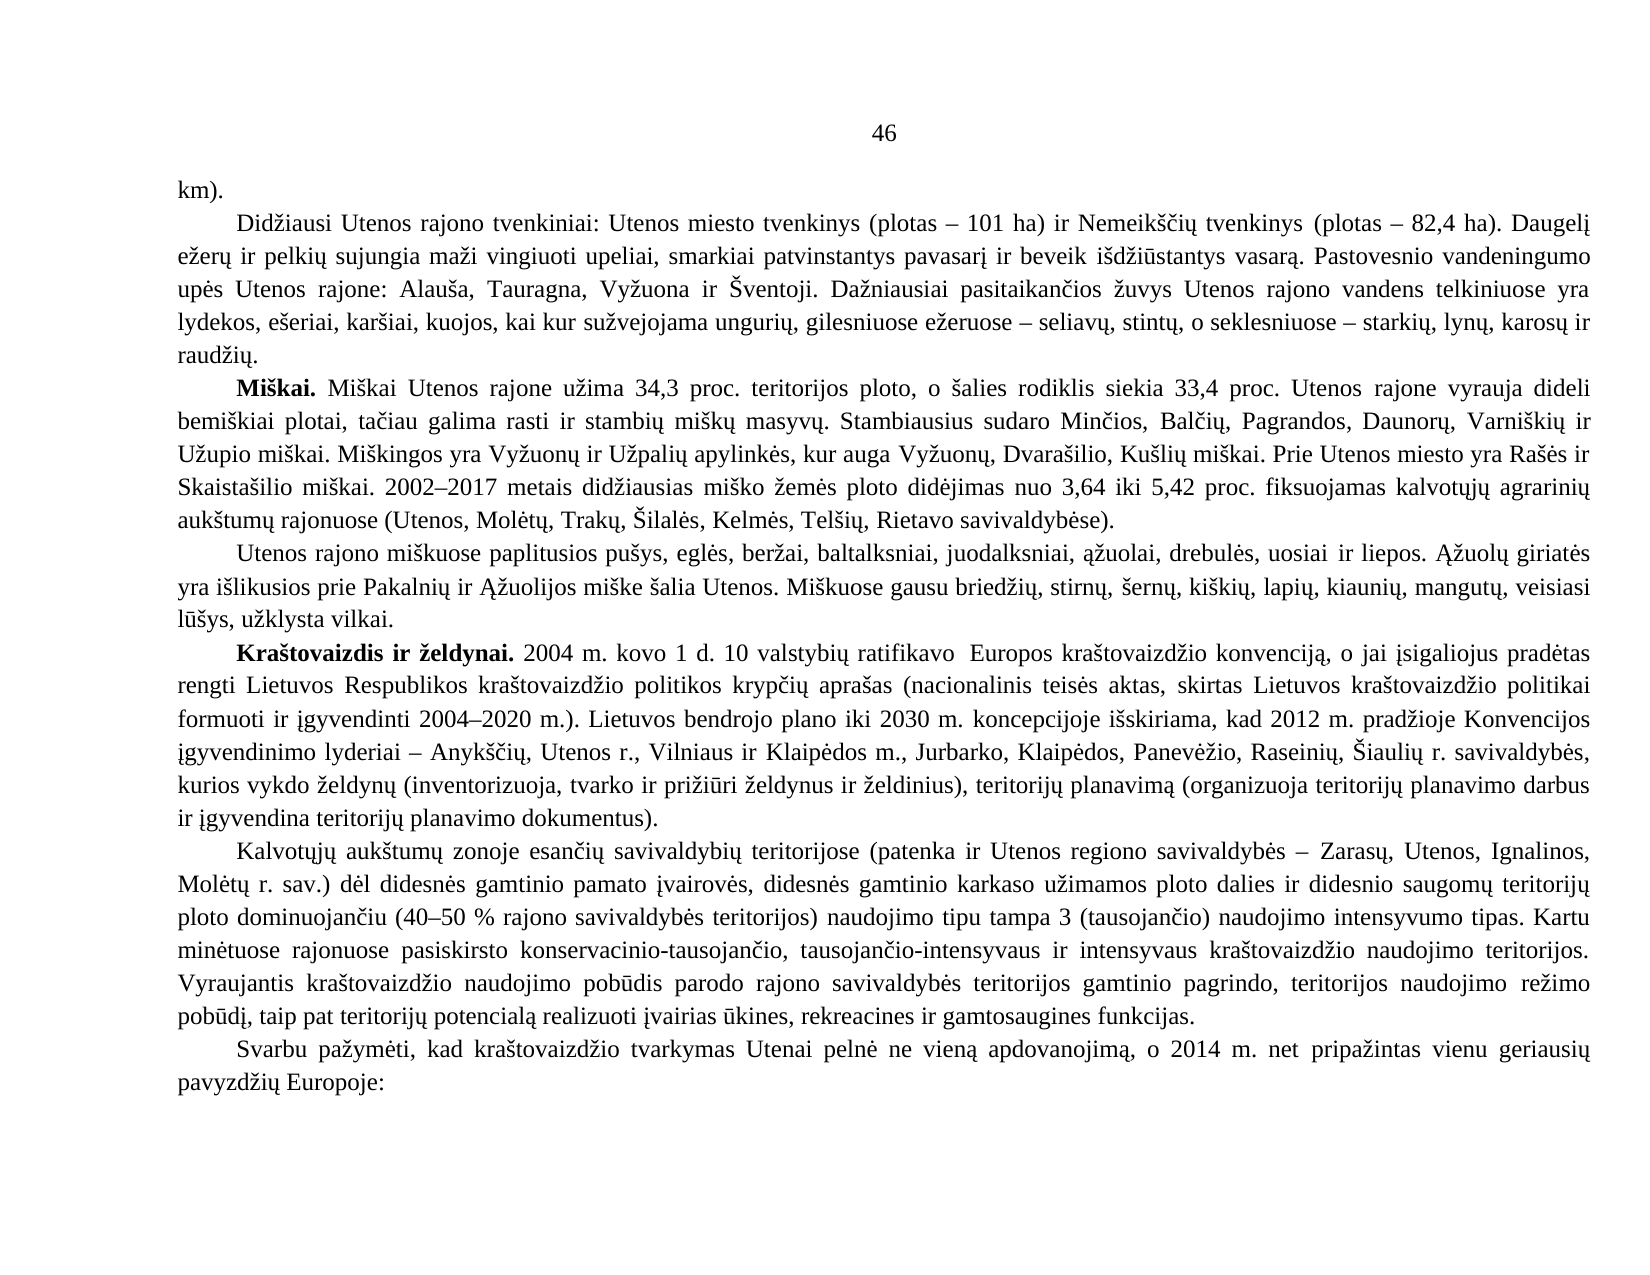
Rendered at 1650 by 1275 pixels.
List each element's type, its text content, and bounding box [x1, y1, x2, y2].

text Svarbu pažymėti, kad kraštovaizdžio tvarkymas Utenai pelnė ne vieną apdovanojimą, o 2014 m. net pripažintas vienu geriausių pavyzdžių Europoje: [177, 1034, 1590, 1096]
text Miškai. Miškai Utenos rajone užima 34,3 proc. teritorijos ploto, o šalies rodiklis siekia 33,4 proc. Utenos rajone vyrauja dideli bemiškiai plotai, tačiau galima rasti ir stambių miškų masyvų. Stambiausius sudaro Minčios, Balčių, Pagrandos, Daunorų, Varniškių ir Užupio miškai. Miškingos yra Vyžuonų ir Užpalių apylinkės, kur auga Vyžuonų, Dvarašilio, Kušlių miškai. Prie Utenos miesto yra Rašės ir Skaistašilio miškai. 2002–2017 metais didžiausias miško žemės ploto didėjimas nuo 3,64 iki 5,42 proc. fiksuojamas kalvotųjų agrarinių aukštumų rajonuose (Utenos, Molėtų, Trakų, Šilalės, Kelmės, Telšių, Rietavo savivaldybėse). [177, 373, 1591, 534]
text Utenos rajono miškuose paplitusios pušys, eglės, beržai, baltalksniai, juodalksniai, ąžuolai, drebulės, uosiai ir liepos. Ąžuolų giriatės yra išlikusios prie Pakalnių ir Ąžuolijos miške šalia Utenos. Miškuose gausu briedžių, stirnų, šernų, kiškių, lapių, kiaunių, mangutų, veisiasi lūšys, užklysta vilkai. [177, 538, 1591, 633]
text km). [177, 175, 1591, 204]
text Didžiausi Utenos rajono tvenkiniai: Utenos miesto tvenkinys (plotas – 101 ha) ir Nemeikščių tvenkinys (plotas – 82,4 ha). Daugelį ežerų ir pelkių sujungia maži vingiuoti upeliai, smarkiai patvinstantys pavasarį ir beveik išdžiūstantys vasarą. Pastovesnio vandeningumo upės Utenos rajone: Alauša, Tauragna, Vyžuona ir Šventoji. Dažniausiai pasitaikančios žuvys Utenos rajono vandens telkiniuose yra lydekos, ešeriai, karšiai, kuojos, kai kur sužvejojama ungurių, gilesniuose ežeruose – seliavų, stintų, o seklesniuose – starkių, lynų, karosų ir raudžių. [177, 208, 1591, 369]
text Kraštovaizdis ir želdynai. 2004 m. kovo 1 d. 10 valstybių ratifikavo Europos kraštovaizdžio konvenciją, o jai įsigaliojus pradėtas rengti Lietuvos Respublikos kraštovaizdžio politikos krypčių aprašas (nacionalinis teisės aktas, skirtas Lietuvos kraštovaizdžio politikai formuoti ir įgyvendinti 2004–2020 m.). Lietuvos bendrojo plano iki 2030 m. koncepcijoje išskiriama, kad 2012 m. pradžioje Konvencijos įgyvendinimo lyderiai – Anykščių, Utenos r., Vilniaus ir Klaipėdos m., Jurbarko, Klaipėdos, Panevėžio, Raseinių, Šiaulių r. savivaldybės, kurios vykdo želdynų (inventorizuoja, tvarko ir prižiūri želdynus ir želdinius), teritorijų planavimą (organizuoja teritorijų planavimo darbus ir įgyvendina teritorijų planavimo dokumentus). [177, 638, 1591, 831]
text Kalvotųjų aukštumų zonoje esančių savivaldybių teritorijose (patenka ir Utenos regiono savivaldybės – Zarasų, Utenos, Ignalinos, Molėtų r. sav.) dėl didesnės gamtinio pamato įvairovės, didesnės gamtinio karkaso užimamos ploto dalies ir didesnio saugomų teritorijų ploto dominuojančiu (40–50 % rajono savivaldybės teritorijos) naudojimo tipu tampa 3 (tausojančio) naudojimo intensyvumo tipas. Kartu minėtuose rajonuose pasiskirsto konservacinio-tausojančio, tausojančio-intensyvaus ir intensyvaus kraštovaizdžio naudojimo teritorijos. Vyraujantis kraštovaizdžio naudojimo pobūdis parodo rajono savivaldybės teritorijos gamtinio pagrindo, teritorijos naudojimo režimo pobūdį, taip pat teritorijų potencialą realizuoti įvairias ūkines, rekreacines ir gamtosaugines funkcijas. [177, 836, 1590, 1029]
